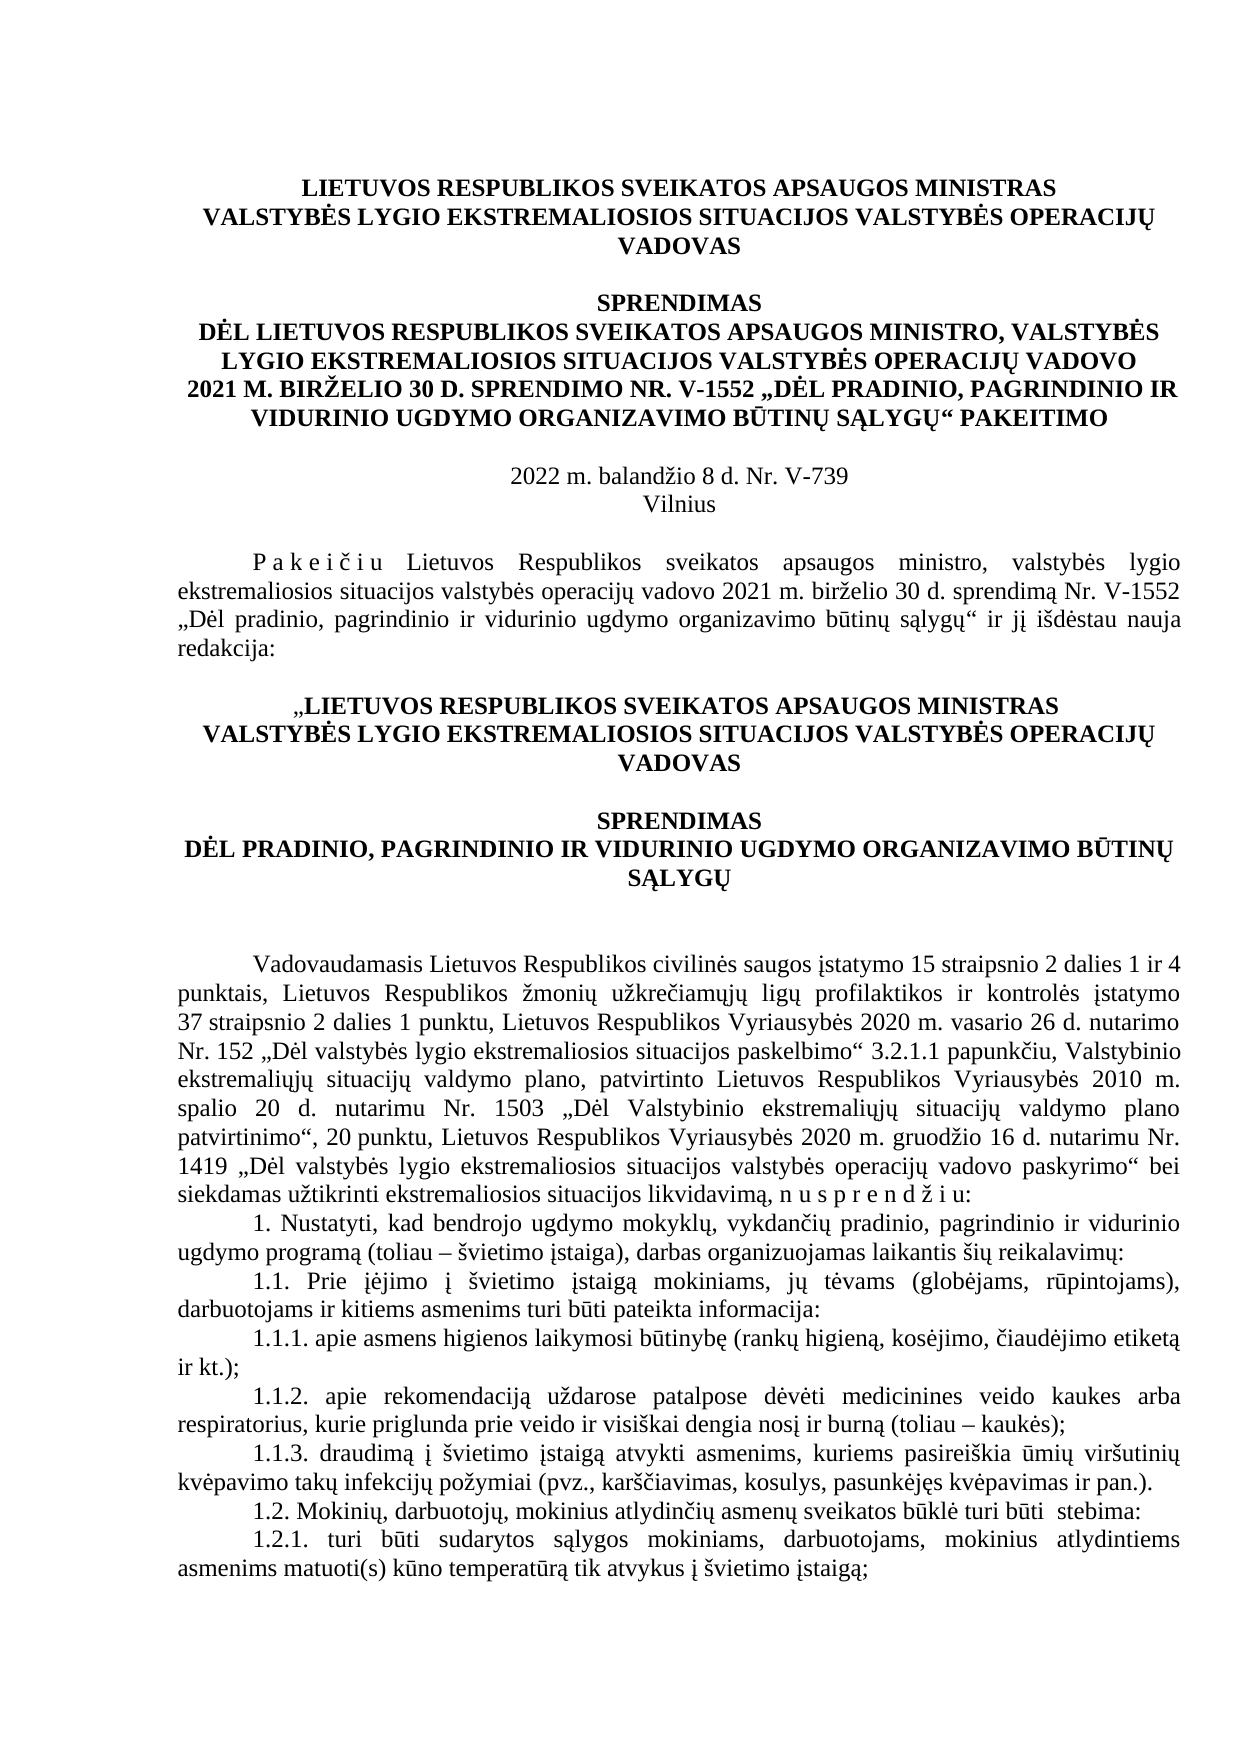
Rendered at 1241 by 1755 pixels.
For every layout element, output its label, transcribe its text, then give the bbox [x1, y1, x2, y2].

text P a k e i č i u Lietuvos Respublikos sveikatos apsaugos ministro, valstybės lygio ekstremaliosios situacijos valstybės operacijų vadovo 2021 m. birželio 30 d. sprendimą Nr. V-1552 „Dėl pradinio, pagrindinio ir vidurinio ugdymo organizavimo būtinų sąlygų“ ir jį išdėstau nauja redakcija: [177, 547, 1181, 662]
text 1.1. Prie įėjimo į švietimo įstaigą mokiniams, jų tėvams (globėjams, rūpintojams), darbuotojams ir kitiems asmenims turi būti pateikta informacija: [177, 1266, 1181, 1323]
text 1.1.3. draudimą į švietimo įstaigą atvykti asmenims, kuriems pasireiškia ūmių viršutinių kvėpavimo takų infekcijų požymiai (pvz., karščiavimas, kosulys, pasunkėjęs kvėpavimas ir pan.). [177, 1438, 1181, 1496]
text DĖL LIETUVOS RESPUBLIKOS SVEIKATOS APSAUGOS MINISTRO, VALSTYBĖS LYGIO EKSTREMALIOSIOS SITUACIJOS VALSTYBĖS OPERACIJŲ VADOVO 2021 M. BIRŽELIO 30 D. SPRENDIMO NR. V-1552 „DĖL PRADINIO, PAGRINDINIO IR VIDURINIO UGDYMO ORGANIZAVIMO BŪTINŲ SĄLYGŲ“ PAKEITIMO [177, 317, 1181, 432]
text 1.2.1. turi būti sudarytos sąlygos mokiniams, darbuotojams, mokinius atlydintiems asmenims matuoti(s) kūno temperatūrą tik atvykus į švietimo įstaigą; [177, 1524, 1181, 1582]
text Vilnius [177, 489, 1181, 518]
text VALSTYBĖS LYGIO EKSTREMALIOSIOS SITUACIJOS VALSTYBĖS OPERACIJŲ VADOVAS [177, 202, 1181, 259]
text 1.1.2. apie rekomendaciją uždarose patalpose dėvėti medicinines veido kaukes arba respiratorius, kurie priglunda prie veido ir visiškai dengia nosį ir burną (toliau – kaukės); [177, 1381, 1181, 1438]
text 1. Nustatyti, kad bendrojo ugdymo mokyklų, vykdančių pradinio, pagrindinio ir vidurinio ugdymo programą (toliau – švietimo įstaiga), darbas organizuojamas laikantis šių reikalavimų: [177, 1208, 1181, 1266]
text DĖL PRADINIO, PAGRINDINIO IR VIDURINIO UGDYMO ORGANIZAVIMO BŪTINŲ SĄLYGŲ [177, 834, 1181, 892]
text VALSTYBĖS LYGIO EKSTREMALIOSIOS SITUACIJOS VALSTYBĖS OPERACIJŲ VADOVAS [177, 719, 1181, 777]
text LIETUVOS RESPUBLIKOS SVEIKATOS APSAUGOS MINISTRAS [177, 173, 1181, 202]
text SPRENDIMAS [177, 806, 1181, 834]
text SPRENDIMAS [177, 288, 1181, 317]
text Vadovaudamasis Lietuvos Respublikos civilinės saugos įstatymo 15 straipsnio 2 dalies 1 ir 4 punktais, Lietuvos Respublikos žmonių užkrečiamųjų ligų profilaktikos ir kontrolės įstatymo 37 straipsnio 2 dalies 1 punktu, Lietuvos Respublikos Vyriausybės 2020 m. vasario 26 d. nutarimo Nr. 152 „Dėl valstybės lygio ekstremaliosios situacijos paskelbimo“ 3.2.1.1 papunkčiu, Valstybinio ekstremaliųjų situacijų valdymo plano, patvirtinto Lietuvos Respublikos Vyriausybės 2010 m. spalio 20 d. nutarimu Nr. 1503 „Dėl Valstybinio ekstremaliųjų situacijų valdymo plano patvirtinimo“, 20 punktu, Lietuvos Respublikos Vyriausybės 2020 m. gruodžio 16 d. nutarimu Nr. 1419 „Dėl valstybės lygio ekstremaliosios situacijos valstybės operacijų vadovo paskyrimo“ bei siekdamas užtikrinti ekstremaliosios situacijos likvidavimą, n u s p r e n d ž i u: [177, 949, 1181, 1208]
text 2022 m. balandžio 8 d. Nr. V-739 [177, 461, 1181, 489]
text „LIETUVOS RESPUBLIKOS SVEIKATOS APSAUGOS MINISTRAS [177, 691, 1181, 719]
text 1.2. Mokinių, darbuotojų, mokinius atlydinčių asmenų sveikatos būklė turi būti stebima: [177, 1496, 1181, 1524]
text 1.1.1. apie asmens higienos laikymosi būtinybę (rankų higieną, kosėjimo, čiaudėjimo etiketą ir kt.); [177, 1323, 1181, 1381]
